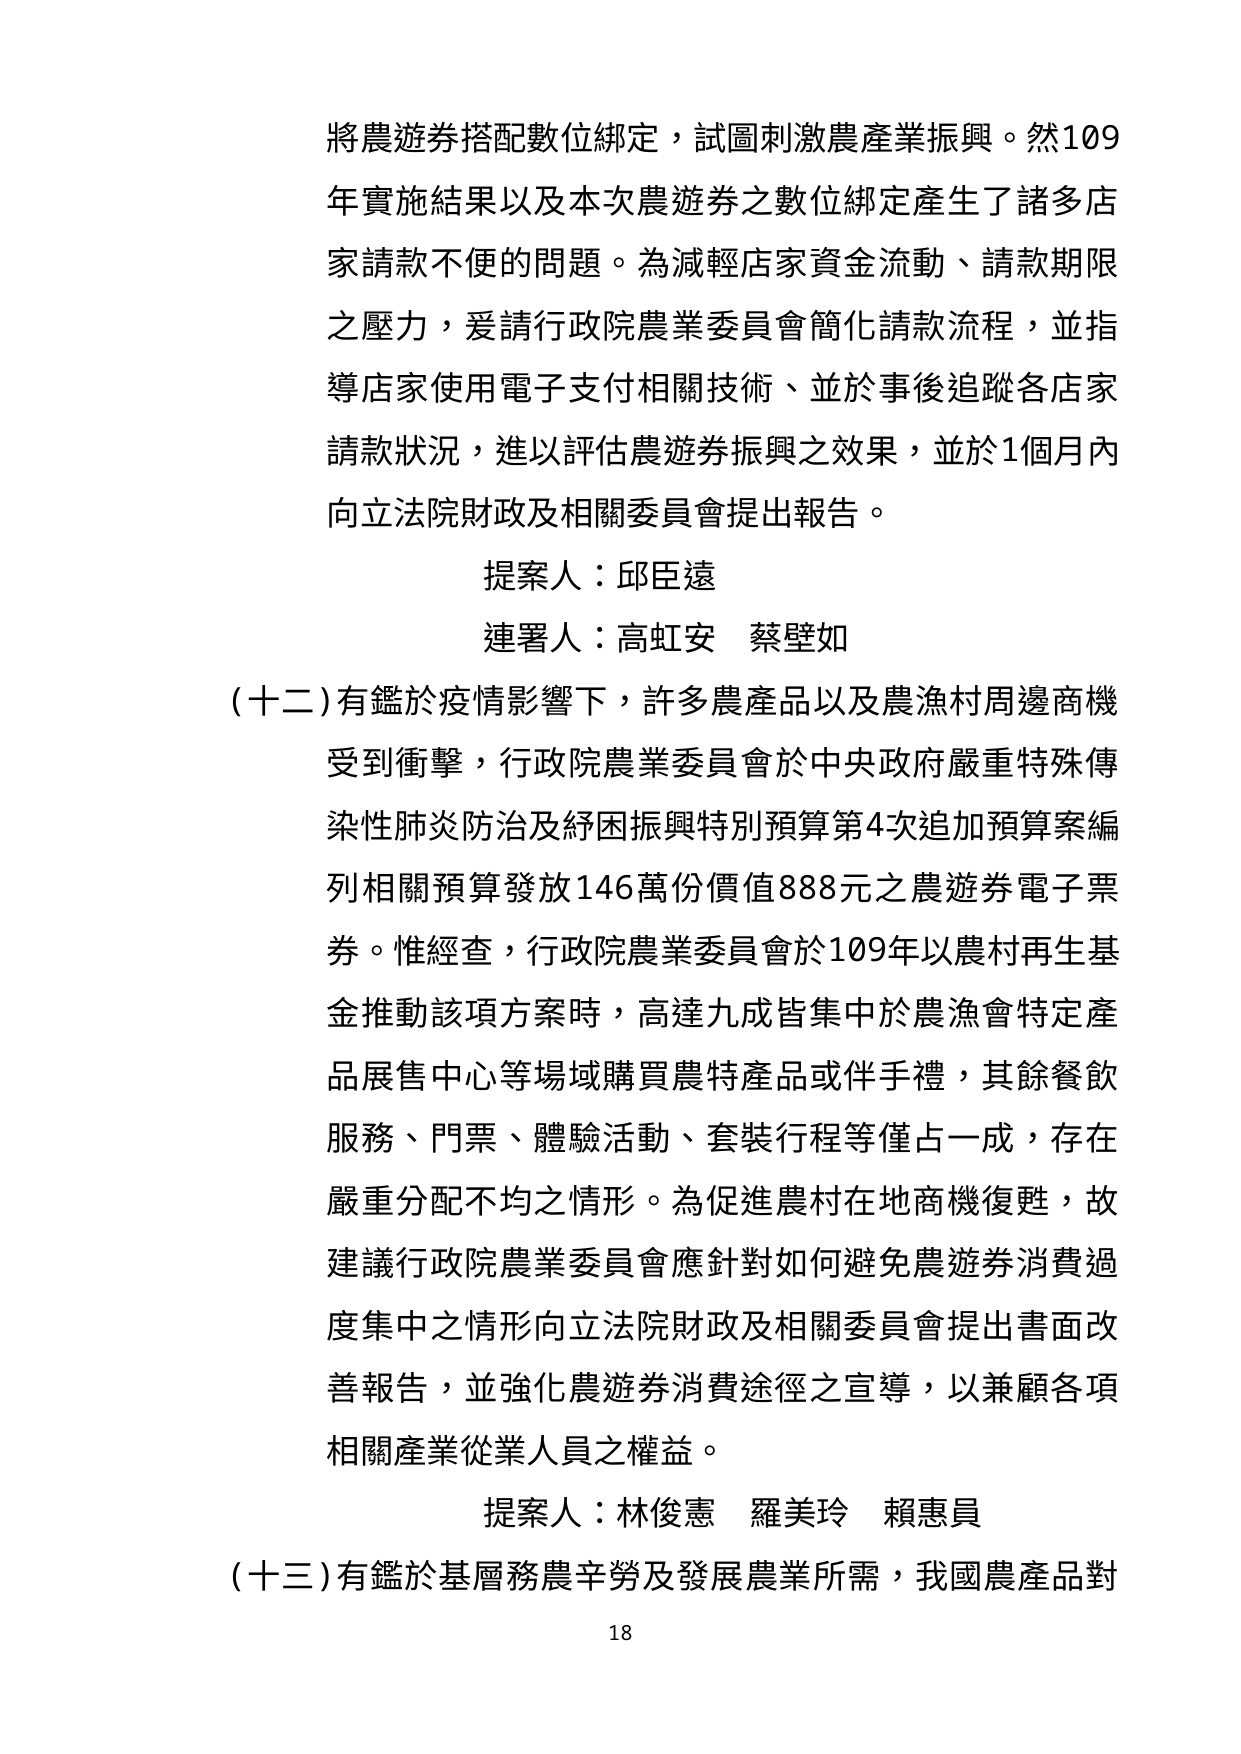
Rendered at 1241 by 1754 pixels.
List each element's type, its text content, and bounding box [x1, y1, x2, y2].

text 連署人：高虹安 蔡壁如 [483, 594, 1120, 657]
text 提案人：林俊憲 羅美玲 賴惠員 [483, 1469, 1120, 1532]
text (十三)有鑑於基層務農辛勞及發展農業所需，我國農產品對 [226, 1532, 1120, 1594]
text 提案人：邱臣遠 [483, 532, 1120, 594]
text (十二)有鑑於疫情影響下，許多農產品以及農漁村周邊商機受到衝擊，行政院農業委員會於中央政府嚴重特殊傳染性肺炎防治及紓困振興特別預算第4次追加預算案編列相關預算發放146萬份價值888元之農遊券電子票券。惟經查，行政院農業委員會於109年以農村再生基金推動該項方案時，高達九成皆集中於農漁會特定產品展售中心等場域購買農特產品或伴手禮，其餘餐飲服務、門票、體驗活動、套裝行程等僅占一成，存在嚴重分配不均之情形。為促進農村在地商機復甦，故建議行政院農業委員會應針對如何避免農遊券消費過度集中之情形向立法院財政及相關委員會提出書面改善報告，並強化農遊券消費途徑之宣導，以兼顧各項相關產業從業人員之權益。 [226, 657, 1120, 1469]
text 將農遊券搭配數位綁定，試圖刺激農產業振興。然109年實施結果以及本次農遊券之數位綁定產生了諸多店家請款不便的問題。為減輕店家資金流動、請款期限之壓力，爰請行政院農業委員會簡化請款流程，並指導店家使用電子支付相關技術、並於事後追蹤各店家請款狀況，進以評估農遊券振興之效果，並於1個月內向立法院財政及相關委員會提出報告。 [226, 94, 1120, 532]
